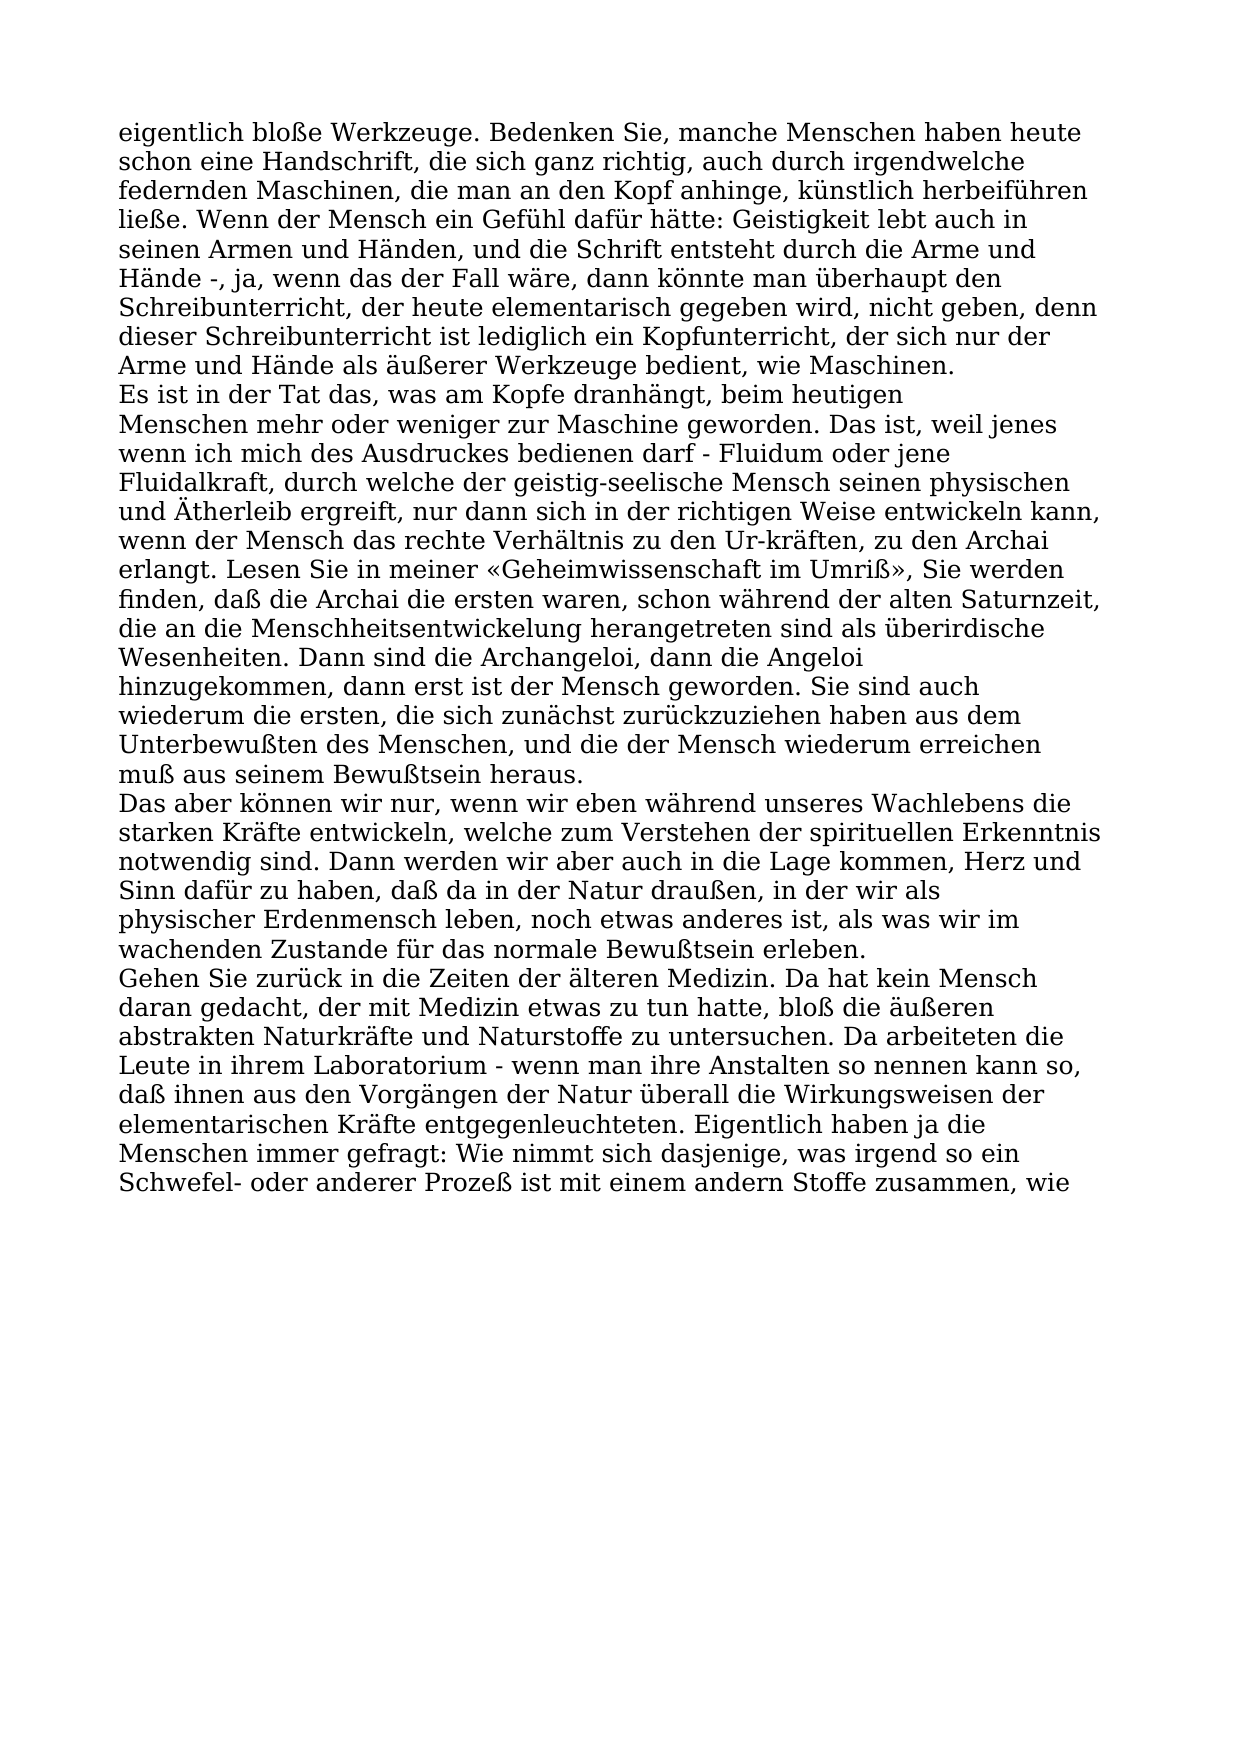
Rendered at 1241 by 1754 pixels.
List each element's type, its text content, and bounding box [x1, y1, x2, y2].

text schon eine Handschrift, die sich ganz richtig, auch durch irgendwelche [118, 147, 1122, 176]
text federnden Maschinen, die man an den Kopf anhinge, künstlich herbeiführen [118, 176, 1122, 206]
text wachenden Zustande für das normale Bewußtsein erleben. [118, 935, 1122, 964]
text seinen Armen und Händen, und die Schrift entsteht durch die Arme und [118, 235, 1122, 264]
text ließe. Wenn der Mensch ein Gefühl dafür hätte: Geistigkeit lebt auch in [118, 206, 1122, 235]
text hinzugekommen, dann erst ist der Mensch geworden. Sie sind auch [118, 672, 1122, 701]
text Unterbewußten des Menschen, und die der Mensch wiederum erreichen [118, 731, 1122, 760]
text starken Kräfte entwickeln, welche zum Verstehen der spirituellen Erkenntnis [118, 818, 1122, 847]
text Das aber können wir nur, wenn wir eben während unseres Wachlebens die [118, 789, 1122, 818]
text Leute in ihrem Laboratorium - wenn man ihre Anstalten so nennen kann so, daß ihnen aus den Vorgängen der Natur überall die Wirkungsweisen der [118, 1051, 1122, 1110]
text abstrakten Naturkräfte und Naturstoffe zu untersuchen. Da arbeiteten die [118, 1022, 1122, 1051]
text dieser Schreibunterricht ist lediglich ein Kopfunterricht, der sich nur der [118, 322, 1122, 351]
text eigentlich bloße Werkzeuge. Bedenken Sie, manche Menschen haben heute [118, 118, 1122, 147]
text die an die Menschheitsentwickelung herangetreten sind als überirdische [118, 614, 1122, 643]
text erlangt. Lesen Sie in meiner «Geheimwissenschaft im Umriß», Sie werden [118, 556, 1122, 585]
text daran gedacht, der mit Medizin etwas zu tun hatte, bloß die äußeren [118, 993, 1122, 1022]
text physischer Erdenmensch leben, noch etwas anderes ist, als was wir im [118, 906, 1122, 935]
text wiederum die ersten, die sich zunächst zurückzuziehen haben aus dem [118, 701, 1122, 731]
text Fluidalkraft, durch welche der geistig-seelische Mensch seinen physischen [118, 468, 1122, 497]
text Wesenheiten. Dann sind die Archangeloi, dann die Angeloi [118, 643, 1122, 672]
text Schwefel- oder anderer Prozeß ist mit einem andern Stoffe zusammen, wie [118, 1168, 1122, 1197]
text wenn der Mensch das rechte Verhältnis zu den Ur-kräften, zu den Archai [118, 526, 1122, 556]
text und Ätherleib ergreift, nur dann sich in der richtigen Weise entwickeln kann, [118, 497, 1122, 526]
text Es ist in der Tat das, was am Kopfe dranhängt, beim heutigen [118, 381, 1122, 410]
text elementarischen Kräfte entgegenleuchteten. Eigentlich haben ja die [118, 1110, 1122, 1139]
text Menschen immer gefragt: Wie nimmt sich dasjenige, was irgend so ein [118, 1139, 1122, 1168]
text Hände -, ja, wenn das der Fall wäre, dann könnte man überhaupt den [118, 264, 1122, 293]
text Sinn dafür zu haben, daß da in der Natur draußen, in der wir als [118, 876, 1122, 906]
text Schreibunterricht, der heute elementarisch gegeben wird, nicht geben, denn [118, 293, 1122, 322]
text notwendig sind. Dann werden wir aber auch in die Lage kommen, Herz und [118, 847, 1122, 876]
text Menschen mehr oder weniger zur Maschine geworden. Das ist, weil jenes wenn ich mich des Ausdruckes bedienen darf - Fluidum oder jene [118, 410, 1122, 468]
text Gehen Sie zurück in die Zeiten der älteren Medizin. Da hat kein Mensch [118, 964, 1122, 993]
text Arme und Hände als äußerer Werkzeuge bedient, wie Maschinen. [118, 351, 1122, 381]
text finden, daß die Archai die ersten waren, schon während der alten Saturnzeit, [118, 585, 1122, 614]
text muß aus seinem Bewußtsein heraus. [118, 760, 1122, 789]
